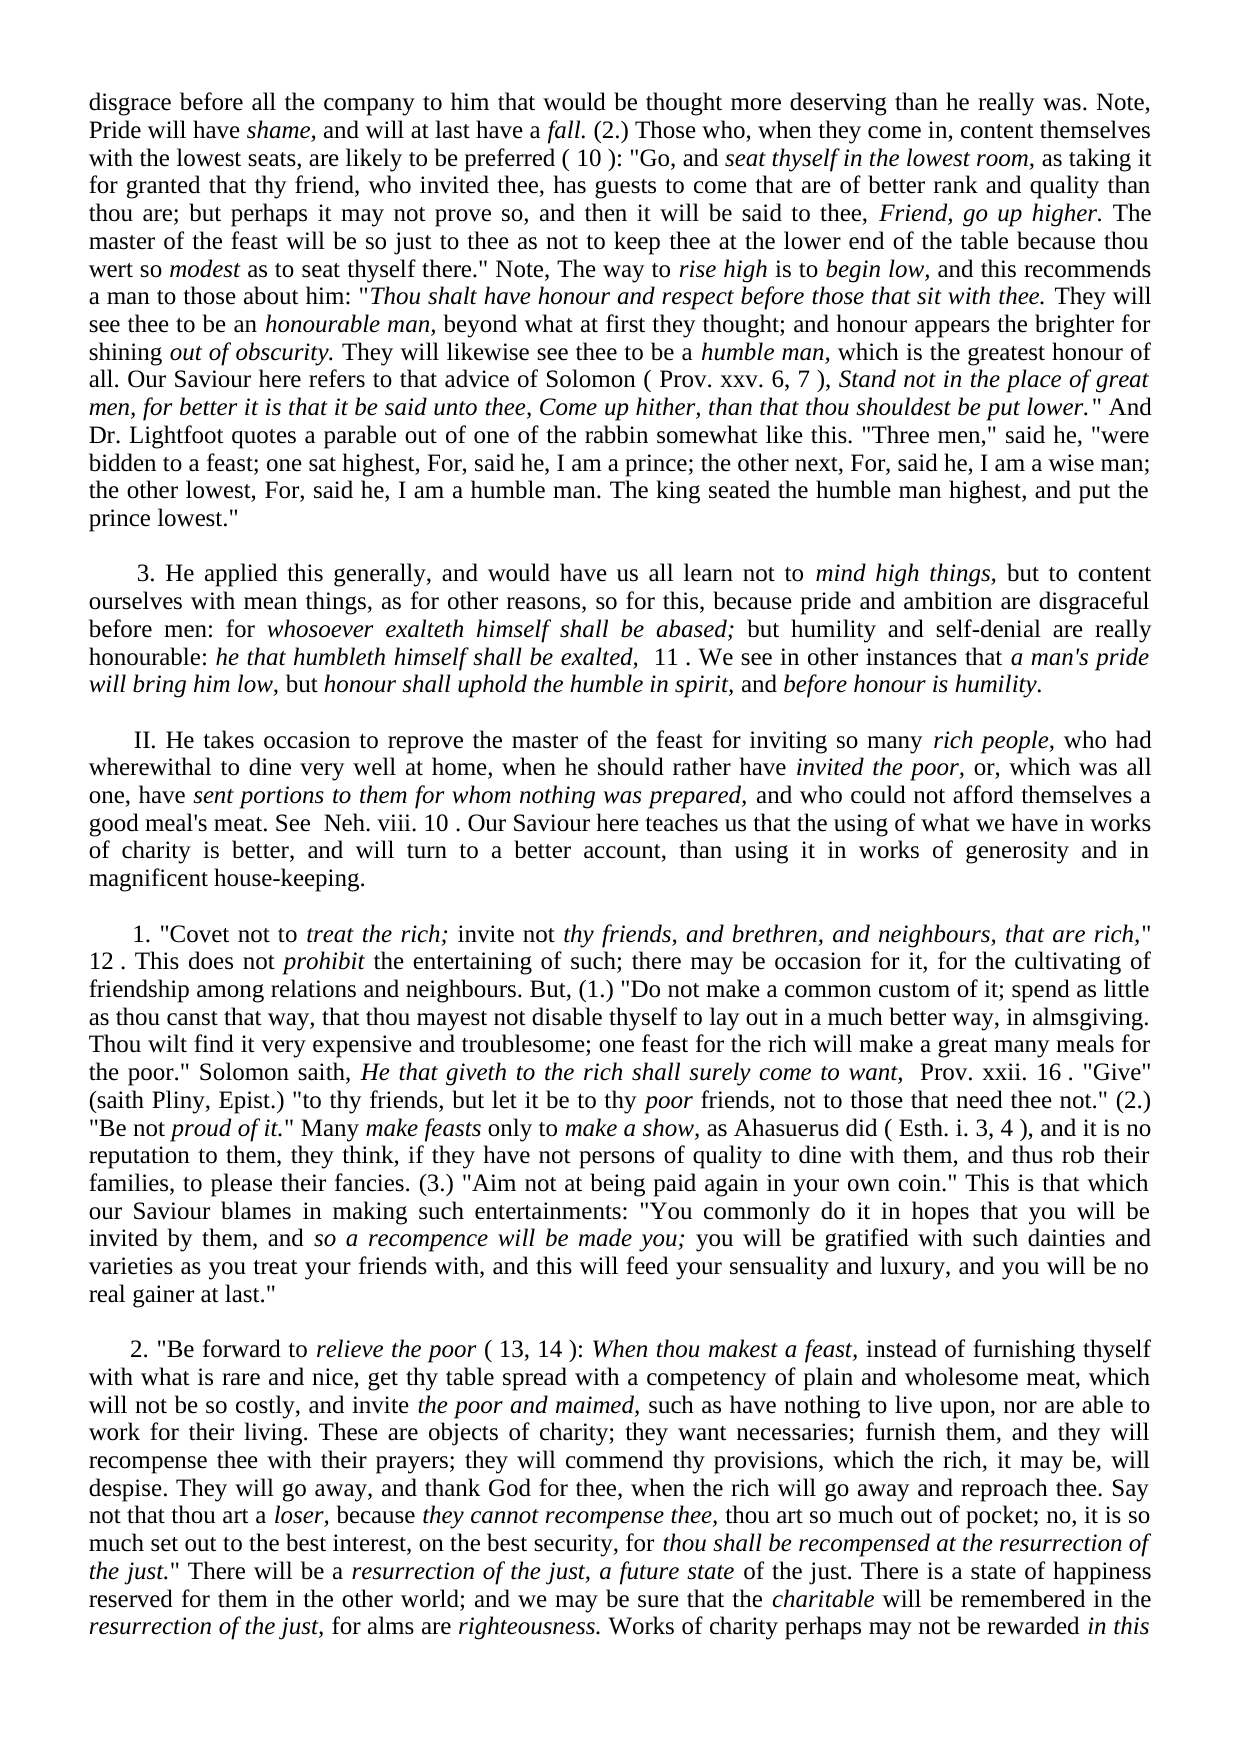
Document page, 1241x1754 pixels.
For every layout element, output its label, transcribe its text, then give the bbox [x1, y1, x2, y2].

text disgrace before all the company to him that would be thought more deserving than he really was. Note, Pride will have shame, and will at last have a fall. (2.) Those who, when they come in, content themselves with the lowest seats, are likely to be preferred ( 10 ): "Go, and seat thyself in the lowest room, as taking it for granted that thy friend, who invited thee, has guests to come that are of better rank and quality than thou are; but perhaps it may not prove so, and then it will be said to thee, Friend, go up higher. The master of the feast will be so just to thee as not to keep thee at the lower end of the table because thou wert so modest as to seat thyself there." Note, The way to rise high is to begin low, and this recommends a man to those about him: "Thou shalt have honour and respect before those that sit with thee. They will see thee to be an honourable man, beyond what at first they thought; and honour appears the brighter for shining out of obscurity. They will likewise see thee to be a humble man, which is the greatest honour of all. Our Saviour here refers to that advice of Solomon ( Prov. xxv. 6, 7 ), Stand not in the place of great men, for better it is that it be said unto thee, Come up hither, than that thou shouldest be put lower." And Dr. Lightfoot quotes a parable out of one of the rabbin somewhat like this. "Three men," said he, "were bidden to a feast; one sat highest, For, said he, I am a prince; the other next, For, said he, I am a wise man; the other lowest, For, said he, I am a humble man. The king seated the humble man highest, and put the prince lowest." 3. He applied this generally, and would have us all learn not to mind high things, but to content ourselves with mean things, as for other reasons, so for this, because pride and ambition are disgraceful before men: for whosoever exalteth himself shall be abased; but humility and self-denial are really honourable: he that humbleth himself shall be exalted, 11 . We see in other instances that a man's pride will bring him low, but honour shall uphold the humble in spirit, and before honour is humility. II. He takes occasion to reprove the master of the feast for inviting so many rich people, who had wherewithal to dine very well at home, when he should rather have invited the poor, or, which was all one, have sent portions to them for whom nothing was prepared, and who could not afford themselves a good meal's meat. See Neh. viii. 10 . Our Saviour here teaches us that the using of what we have in works of charity is better, and will turn to a better account, than using it in works of generosity and in magnificent house-keeping. 1. "Covet not to treat the rich; invite not thy friends, and brethren, and neighbours, that are rich," 12 . This does not prohibit the entertaining of such; there may be occasion for it, for the cultivating of friendship among relations and neighbours. But, (1.) "Do not make a common custom of it; spend as little as thou canst that way, that thou mayest not disable thyself to lay out in a much better way, in almsgiving. Thou wilt find it very expensive and troublesome; one feast for the rich will make a great many meals for the poor." Solomon saith, He that giveth to the rich shall surely come to want, Prov. xxii. 16 . "Give" (saith Pliny, Epist.) "to thy friends, but let it be to thy poor friends, not to those that need thee not." (2.) "Be not proud of it." Many make feasts only to make a show, as Ahasuerus did ( Esth. i. 3, 4 ), and it is no reputation to them, they think, if they have not persons of quality to dine with them, and thus rob their families, to please their fancies. (3.) "Aim not at being paid again in your own coin." This is that which our Saviour blames in making such entertainments: "You commonly do it in hopes that you will be invited by them, and so a recompence will be made you; you will be gratified with such dainties and varieties as you treat your friends with, and this will feed your sensuality and luxury, and you will be no real gainer at last." 2. "Be forward to relieve the poor ( 13, 14 ): When thou makest a feast, instead of furnishing thyself with what is rare and nice, get thy table spread with a competency of plain and wholesome meat, which will not be so costly, and invite the poor and maimed, such as have nothing to live upon, nor are able to work for their living. These are objects of charity; they want necessaries; furnish them, and they will recompense thee with their prayers; they will commend thy provisions, which the rich, it may be, will despise. They will go away, and thank God for thee, when the rich will go away and reproach thee. Say not that thou art a loser, because they cannot recompense thee, thou art so much out of pocket; no, it is so much set out to the best interest, on the best security, for thou shall be recompensed at the resurrection of the just." There will be a resurrection of the just, a future state of the just. There is a state of happiness reserved for them in the other world; and we may be sure that the charitable will be remembered in the resurrection of the just, for alms are righteousness. Works of charity perhaps may not be rewarded in this [88, 88, 1152, 1640]
